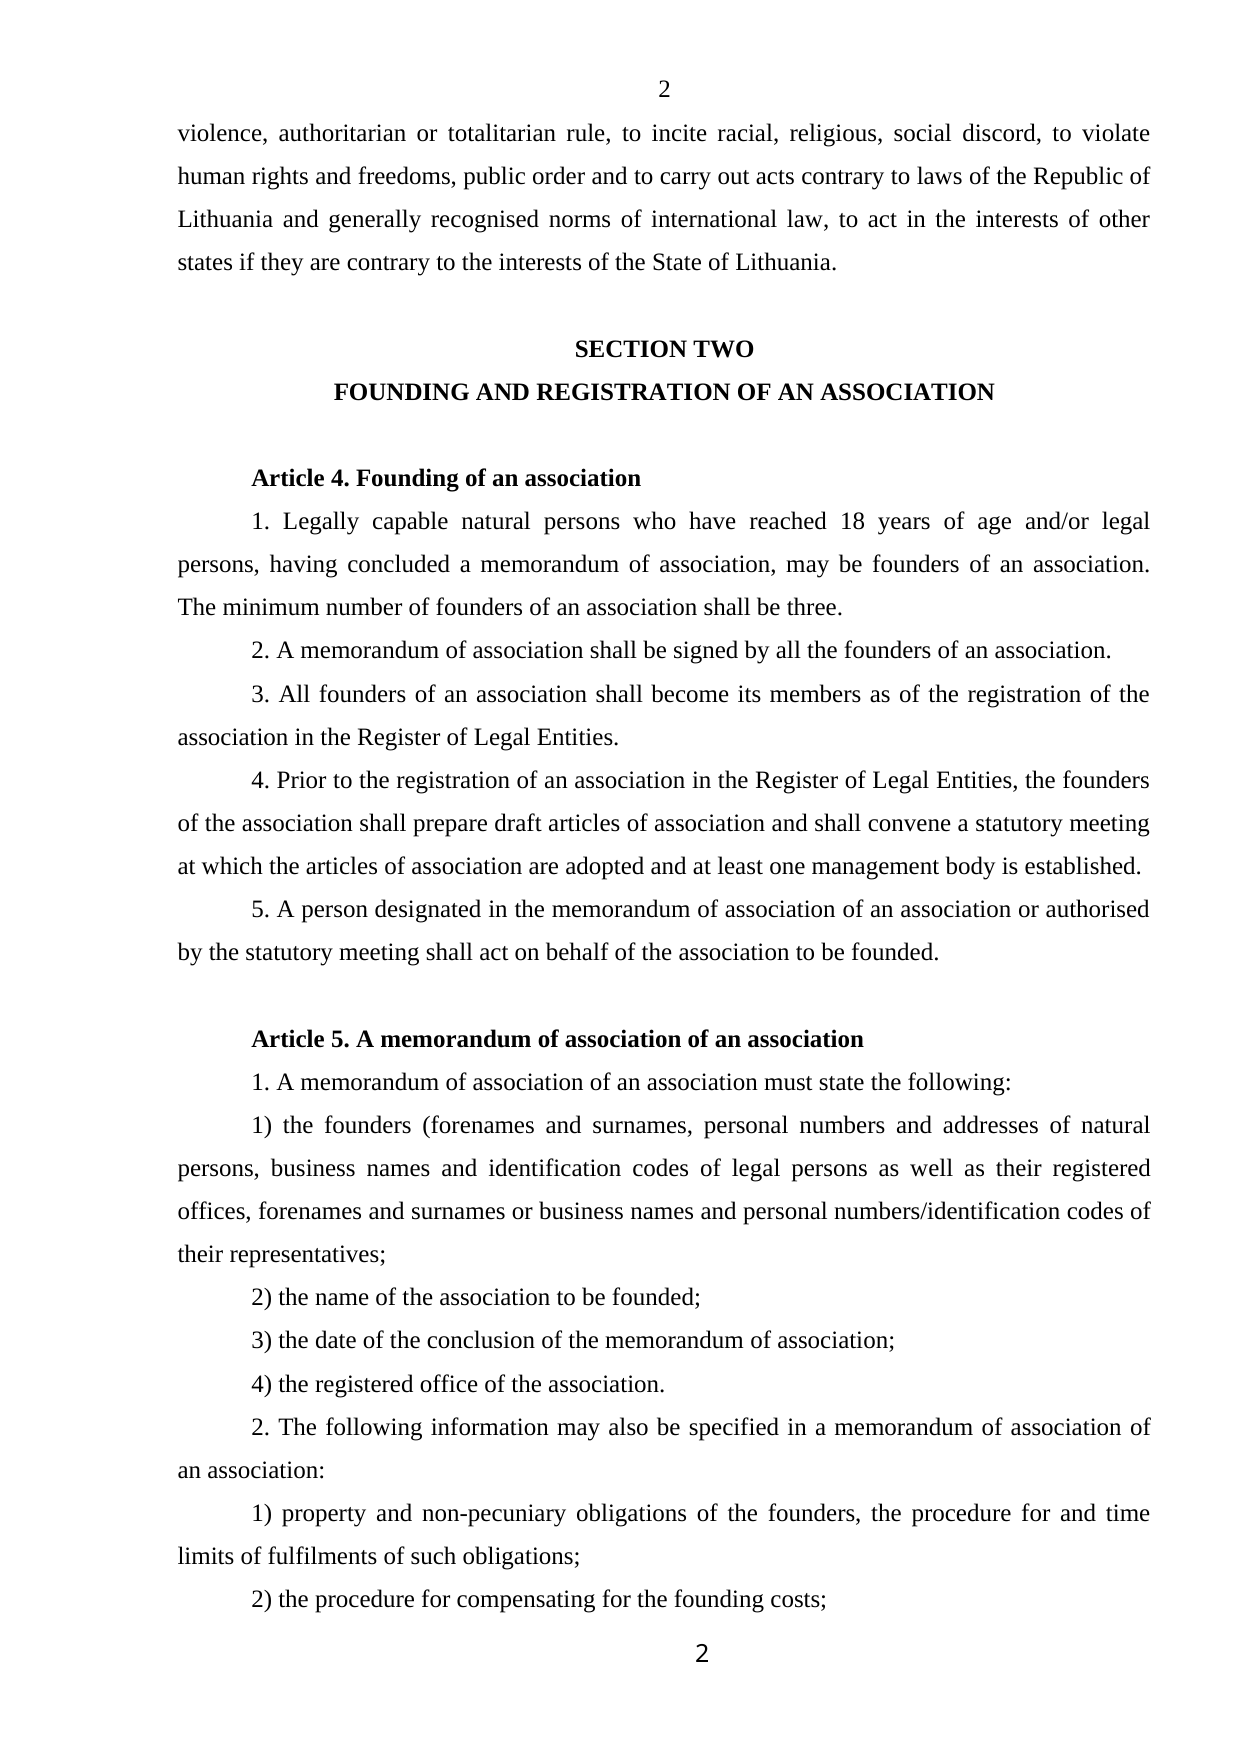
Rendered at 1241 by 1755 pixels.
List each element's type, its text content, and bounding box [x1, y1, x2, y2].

text 3. All founders of an association shall become its members as of the registration of the association in the Register of Legal Entities. [177, 679, 1152, 751]
text 3) the date of the conclusion of the memorandum of association; [177, 1326, 1152, 1354]
text 1) property and non-pecuniary obligations of the founders, the procedure for and time limits of fulfilments of such obligations; [177, 1498, 1152, 1570]
text SECTION TWO [177, 334, 1152, 362]
text 4. Prior to the registration of an association in the Register of Legal Entities, the founders of the association shall prepare draft articles of association and shall convene a statutory meeting at which the articles of association are adopted and at least one management body is established. [177, 765, 1152, 880]
text Article 5. A memorandum of association of an association [177, 1024, 1152, 1052]
text 5. A person designated in the memorandum of association of an association or authorised by the statutory meeting shall act on behalf of the association to be founded. [177, 894, 1152, 966]
text 2) the name of the association to be founded; [177, 1282, 1152, 1311]
text Article 4. Founding of an association [177, 463, 1152, 492]
text 2) the procedure for compensating for the founding costs; [177, 1584, 1152, 1613]
text 1. Legally capable natural persons who have reached 18 years of age and/or legal persons, having concluded a memorandum of association, may be founders of an association. The minimum number of founders of an association shall be three. [177, 506, 1152, 621]
text FOUNDING AND REGISTRATION OF AN ASSOCIATION [177, 377, 1152, 406]
text 1) the founders (forenames and surnames, personal numbers and addresses of natural persons, business names and identification codes of legal persons as well as their registered offices, forenames and surnames or business names and personal numbers/identification codes of their representatives; [177, 1110, 1152, 1268]
text 1. A memorandum of association of an association must state the following: [177, 1067, 1152, 1096]
text violence, authoritarian or totalitarian rule, to incite racial, religious, social discord, to violate human rights and freedoms, public order and to carry out acts contrary to laws of the Republic of Lithuania and generally recognised norms of international law, to act in the interests of other states if they are contrary to the interests of the State of Lithuania. [177, 118, 1152, 276]
text 4) the registered office of the association. [177, 1369, 1152, 1397]
text 2. A memorandum of association shall be signed by all the founders of an association. [177, 636, 1152, 664]
text 2. The following information may also be specified in a memorandum of association of an association: [177, 1412, 1152, 1484]
